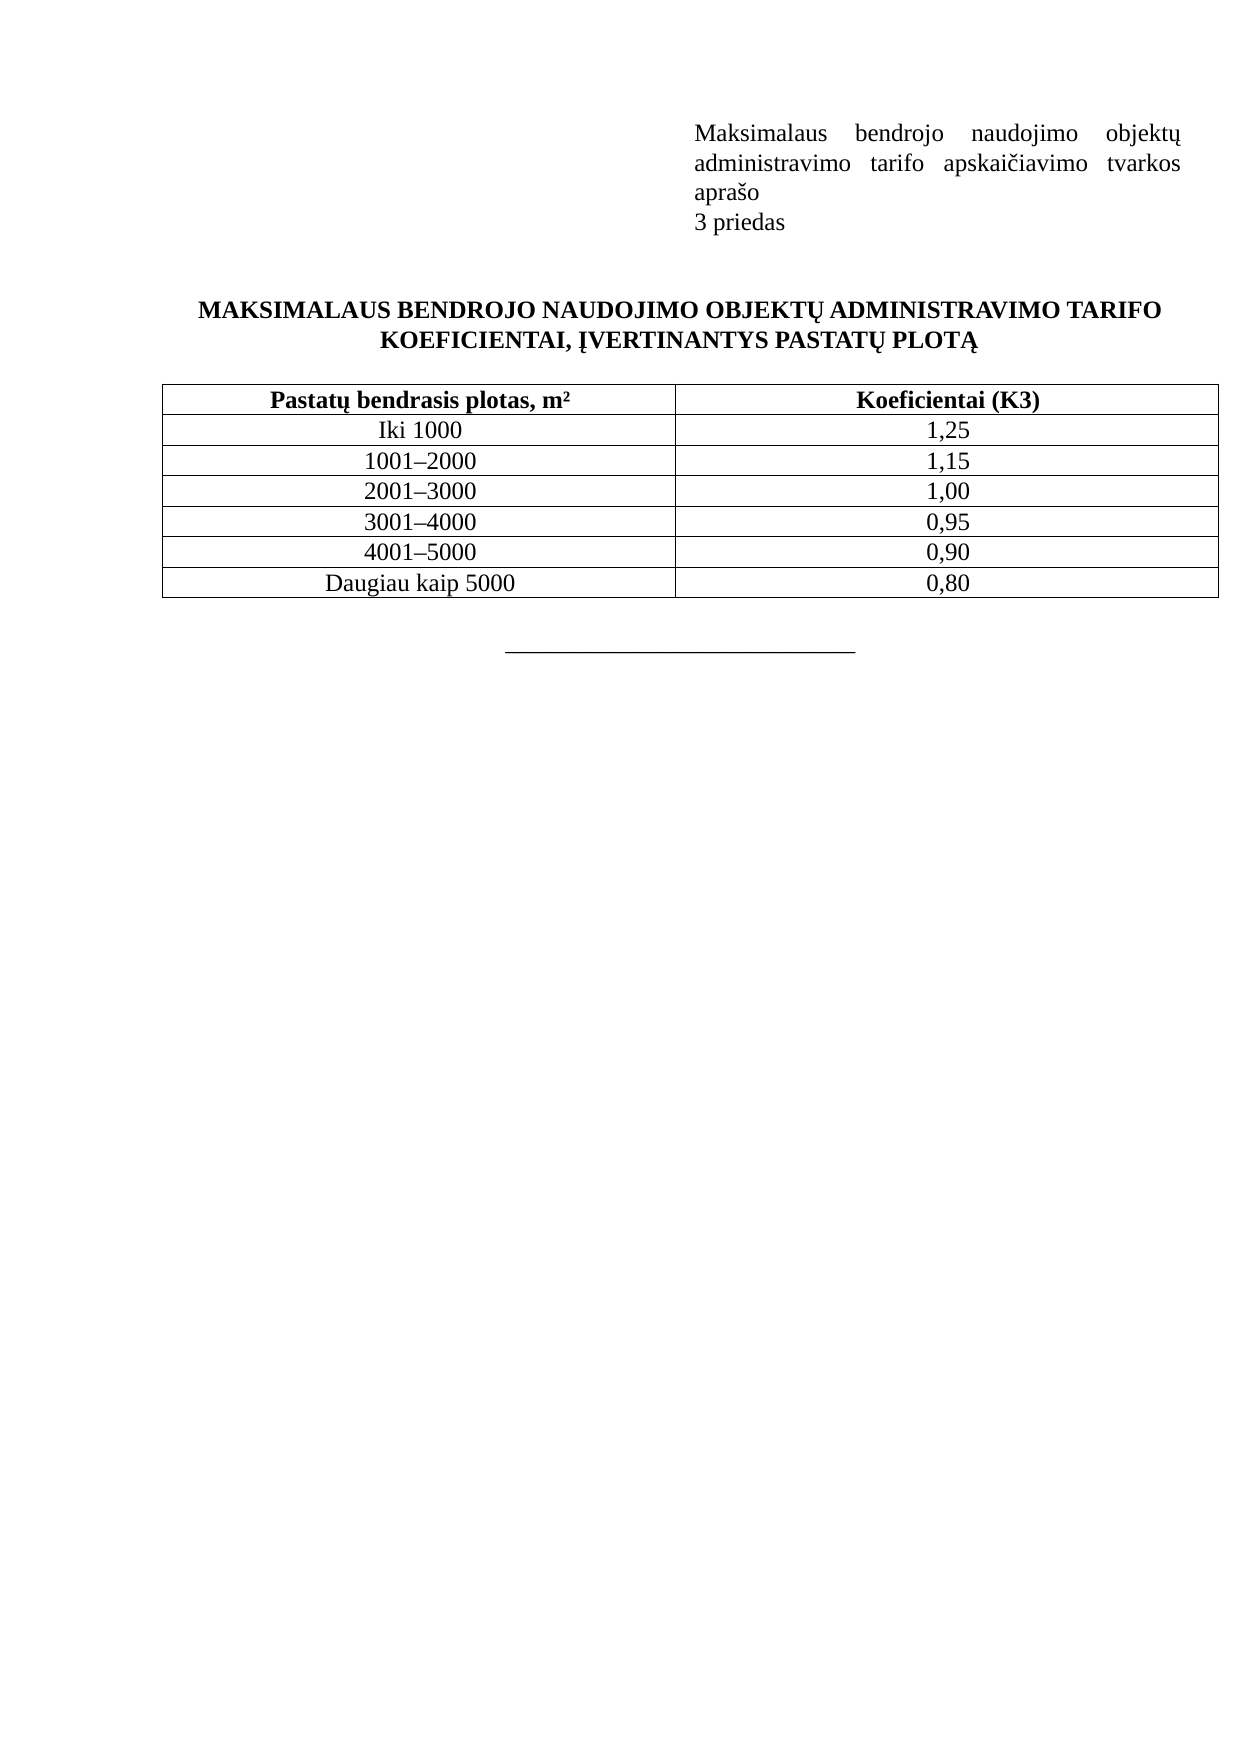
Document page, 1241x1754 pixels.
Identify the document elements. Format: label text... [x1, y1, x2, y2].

table_cell 2001–3000 [665, 476, 675, 506]
table_cell 2001–3000 [163, 476, 173, 506]
text 3 priedas [620, 207, 1181, 236]
table_cell 4001–5000 [163, 537, 173, 567]
table_cell 0,80 [1207, 568, 1218, 597]
table_cell 1,25 [676, 415, 687, 444]
table_cell 4001–5000 [665, 537, 675, 567]
table_cell 0,90 [1207, 537, 1218, 567]
table_cell 0,95 [676, 507, 687, 536]
table_cell 1,15 [676, 446, 687, 475]
table_cell Iki 1000 [665, 415, 675, 444]
table_cell 0,80 [676, 568, 687, 597]
text Maksimalaus bendrojo naudojimo objektų administravimo tarifo apskaičiavimo tvarkos aprašo [694, 118, 1181, 207]
table_cell Iki 1000 [163, 415, 173, 444]
text MAKSIMALAUS BENDROJO NAUDOJIMO OBJEKTŲ ADMINISTRAVIMO TARIFO KOEFICIENTAI, ĮVERTINANTYS PASTATŲ PLOTĄ [177, 295, 1182, 354]
table_cell 0,90 [676, 537, 687, 567]
text ____________________________ [177, 627, 1182, 656]
table_cell 1,00 [1207, 476, 1218, 506]
table_cell 1001–2000 [163, 446, 173, 475]
table_cell 1,25 [1207, 415, 1218, 444]
table_cell 3001–4000 [163, 507, 173, 536]
table_cell 3001–4000 [665, 507, 675, 536]
table_cell 1,00 [676, 476, 687, 506]
table_cell 1001–2000 [665, 446, 675, 475]
table_cell 0,95 [1207, 507, 1218, 536]
table_cell 1,15 [1207, 446, 1218, 475]
